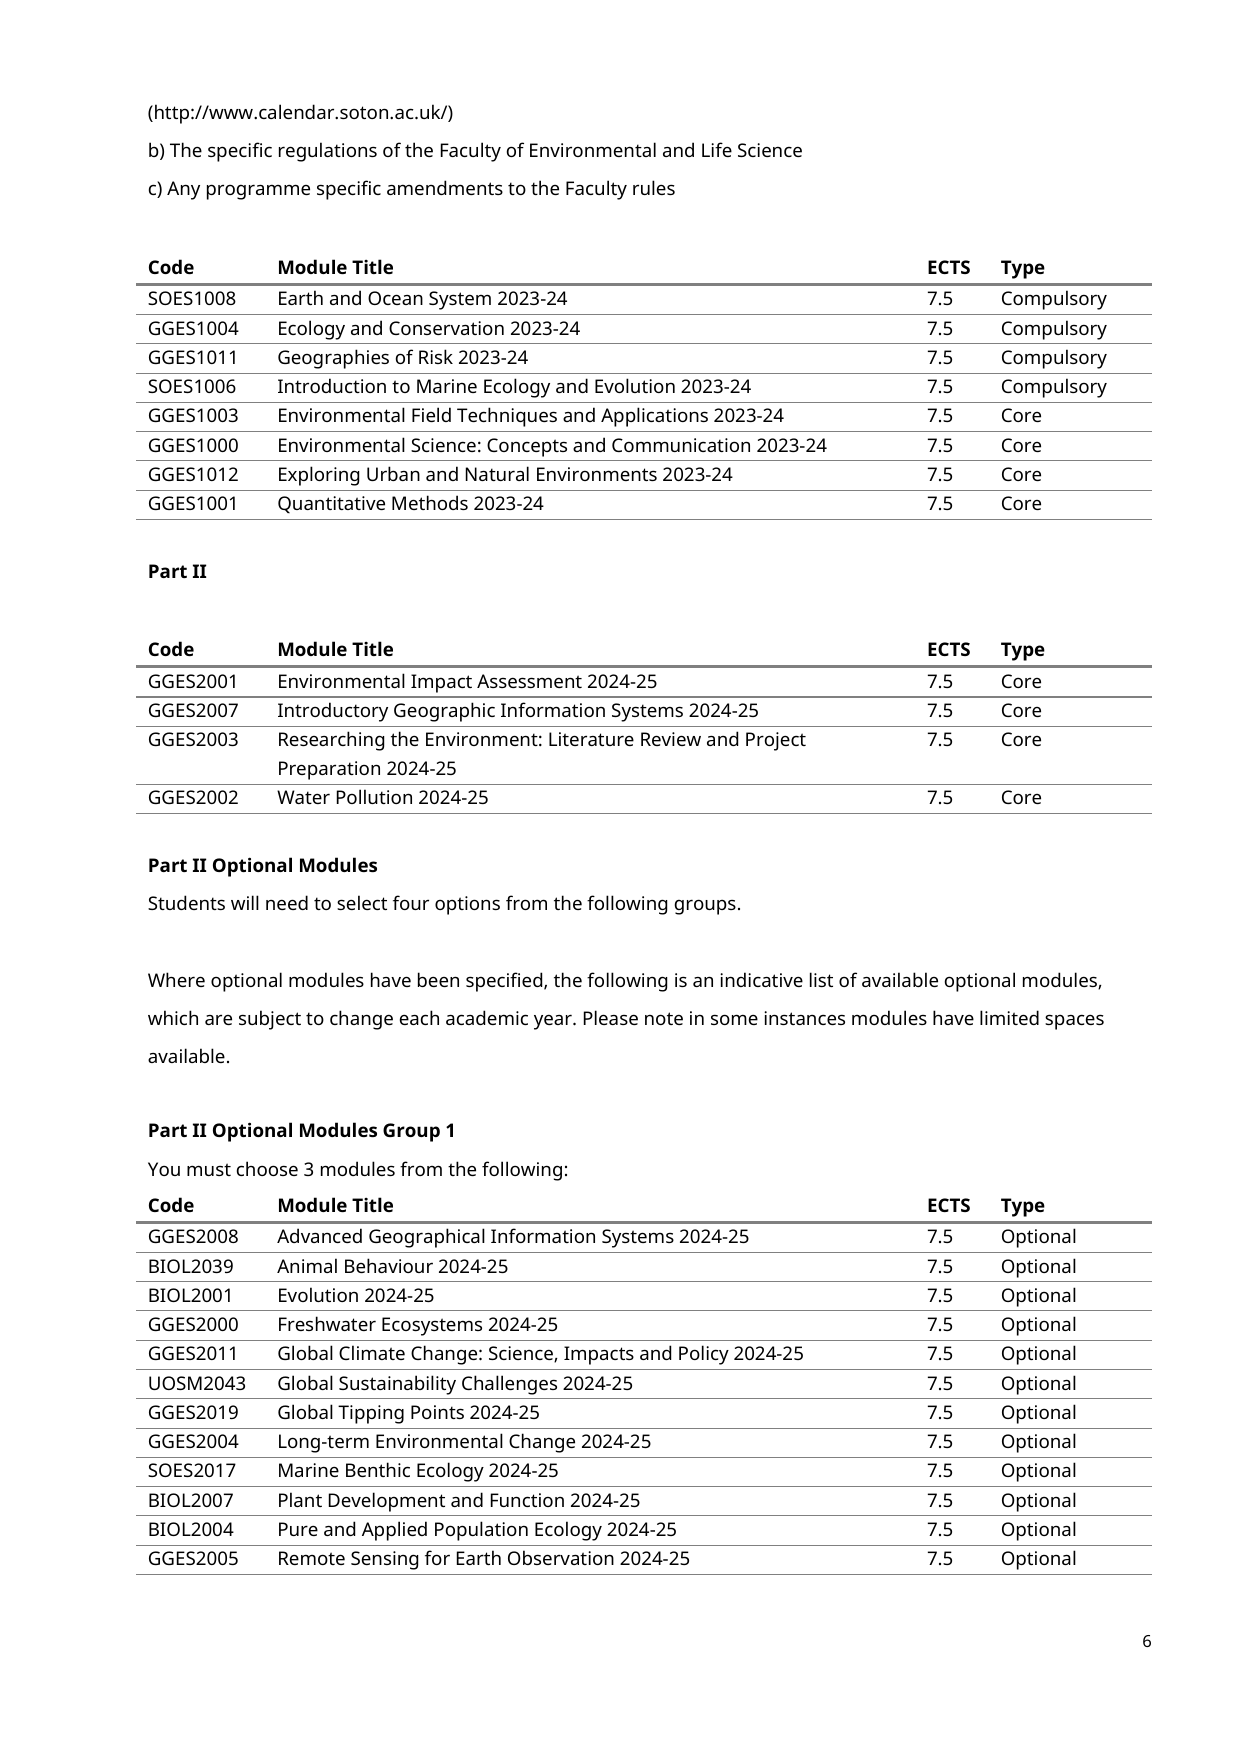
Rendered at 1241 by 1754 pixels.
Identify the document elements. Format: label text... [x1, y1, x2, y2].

table_cell Optional [989, 1341, 1152, 1369]
table_cell 7.5 [916, 315, 989, 343]
table_cell GGES1011 [136, 344, 266, 372]
table_cell Global Tipping Points 2024-25 [266, 1399, 916, 1427]
table_cell Compulsory [989, 315, 1152, 343]
table_cell Part II Optional Modules Students will need to select four options from the following groups. Where optional modules have been specified, the following is an indicative list of available optional modules, which are subject to change each academic year. Please note in some instances modules have limited spaces available. [136, 814, 1152, 1079]
table_cell Marine Benthic Ecology 2024-25 [266, 1458, 916, 1486]
table_cell Optional [989, 1282, 1152, 1310]
table_cell 7.5 [916, 1516, 989, 1544]
table_cell Optional [989, 1546, 1152, 1574]
table_cell 7.5 [916, 374, 989, 402]
table_cell Animal Behaviour 2024-25 [266, 1253, 916, 1281]
table_cell BIOL2001 [136, 1282, 266, 1310]
table_cell 7.5 [916, 1311, 989, 1340]
table_cell GGES2001 [136, 668, 266, 696]
table_cell 7.5 [916, 1370, 989, 1398]
table_cell 7.5 [916, 491, 989, 519]
table_cell Optional [989, 1253, 1152, 1281]
table_cell Geographies of Risk 2023-24 [266, 344, 916, 372]
table_cell 7.5 [916, 785, 989, 813]
table_cell GGES2005 [136, 1546, 266, 1574]
table_cell 7.5 [916, 1282, 989, 1310]
table_cell GGES2003 [136, 727, 266, 784]
table_cell GGES2002 [136, 785, 266, 813]
table_cell Part II [136, 520, 1152, 637]
table_cell GGES2000 [136, 1311, 266, 1340]
table_cell Advanced Geographical Information Systems 2024-25 [266, 1224, 916, 1252]
table_cell 7.5 [916, 698, 989, 726]
table_cell Global Sustainability Challenges 2024-25 [266, 1370, 916, 1398]
table_cell Code [136, 637, 266, 665]
table_cell Core [989, 727, 1152, 784]
table_cell GGES2019 [136, 1399, 266, 1427]
table_cell Optional [989, 1458, 1152, 1486]
table_cell Exploring Urban and Natural Environments 2023-24 [266, 461, 916, 489]
table_cell Core [989, 403, 1152, 431]
table_cell Global Climate Change: Science, Impacts and Policy 2024-25 [266, 1341, 916, 1369]
table_cell Core [989, 461, 1152, 489]
table_cell GGES2008 [136, 1224, 266, 1252]
table_cell (http://www.calendar.soton.ac.uk/) b) The specific regulations of the Faculty of Environmental and Life Science c) Any programme specific amendments to the Faculty rules [136, 99, 1152, 254]
table_cell Module Title [266, 254, 916, 283]
table_cell Environmental Impact Assessment 2024-25 [266, 668, 916, 696]
table_cell Pure and Applied Population Ecology 2024-25 [266, 1516, 916, 1544]
table_cell Type [989, 254, 1152, 283]
table_cell 7.5 [916, 1253, 989, 1281]
table_cell Optional [989, 1399, 1152, 1427]
table_cell 7.5 [916, 727, 989, 784]
table_cell SOES1008 [136, 286, 266, 314]
table_cell Introduction to Marine Ecology and Evolution 2023-24 [266, 374, 916, 402]
table_cell Optional [989, 1487, 1152, 1515]
table_cell Optional [989, 1224, 1152, 1252]
table_cell GGES1003 [136, 403, 266, 431]
table_cell Long-term Environmental Change 2024-25 [266, 1429, 916, 1457]
table_cell BIOL2039 [136, 1253, 266, 1281]
table_cell Compulsory [989, 344, 1152, 372]
table_cell Water Pollution 2024-25 [266, 785, 916, 813]
table_cell 7.5 [916, 344, 989, 372]
table_cell Compulsory [989, 286, 1152, 314]
table_cell 7.5 [916, 432, 989, 460]
table_cell Ecology and Conservation 2023-24 [266, 315, 916, 343]
table_cell GGES2004 [136, 1429, 266, 1457]
table_cell 7.5 [916, 668, 989, 696]
table_cell Optional [989, 1516, 1152, 1544]
table_cell 7.5 [916, 1458, 989, 1486]
table_cell GGES1001 [136, 491, 266, 519]
table_cell SOES2017 [136, 1458, 266, 1486]
table_cell [136, 1575, 1152, 1611]
table_cell ECTS [916, 637, 989, 665]
table_cell GGES2011 [136, 1341, 266, 1369]
table_cell Environmental Science: Concepts and Communication 2023-24 [266, 432, 916, 460]
table_cell Plant Development and Function 2024-25 [266, 1487, 916, 1515]
table_cell Code [136, 254, 266, 283]
table_cell 7.5 [916, 286, 989, 314]
table_cell GGES1004 [136, 315, 266, 343]
table_cell Optional [989, 1429, 1152, 1457]
table_cell 7.5 [916, 1487, 989, 1515]
table_cell BIOL2007 [136, 1487, 266, 1515]
table_cell Code [136, 1192, 266, 1221]
table_cell Part II Optional Modules Group 1 You must choose 3 modules from the following: [136, 1080, 1152, 1192]
table_cell UOSM2043 [136, 1370, 266, 1398]
table_cell Remote Sensing for Earth Observation 2024-25 [266, 1546, 916, 1574]
table_cell BIOL2004 [136, 1516, 266, 1544]
table_cell Module Title [266, 1192, 916, 1221]
table_cell Core [989, 432, 1152, 460]
table_cell 7.5 [916, 403, 989, 431]
table_cell Core [989, 491, 1152, 519]
table_cell Module Title [266, 637, 916, 665]
table_cell Introductory Geographic Information Systems 2024-25 [266, 698, 916, 726]
table_cell 7.5 [916, 1224, 989, 1252]
table_cell Earth and Ocean System 2023-24 [266, 286, 916, 314]
table_cell Optional [989, 1370, 1152, 1398]
table_cell GGES2007 [136, 698, 266, 726]
table_cell Optional [989, 1311, 1152, 1340]
table_cell 7.5 [916, 1341, 989, 1369]
table_cell Quantitative Methods 2023-24 [266, 491, 916, 519]
table_cell 7.5 [916, 1399, 989, 1427]
table_cell Core [989, 785, 1152, 813]
table_cell ECTS [916, 1192, 989, 1221]
table_cell Compulsory [989, 374, 1152, 402]
table_cell Environmental Field Techniques and Applications 2023-24 [266, 403, 916, 431]
table_cell Type [989, 637, 1152, 665]
table_cell 7.5 [916, 1429, 989, 1457]
table_cell Researching the Environment: Literature Review and Project Preparation 2024-25 [266, 727, 916, 784]
table_cell GGES1000 [136, 432, 266, 460]
table_cell 7.5 [916, 1546, 989, 1574]
table_cell SOES1006 [136, 374, 266, 402]
table_cell Evolution 2024-25 [266, 1282, 916, 1310]
table_cell Core [989, 668, 1152, 696]
table_cell 7.5 [916, 461, 989, 489]
table_cell ECTS [916, 254, 989, 283]
table_cell Core [989, 698, 1152, 726]
table_cell Type [989, 1192, 1152, 1221]
table_cell GGES1012 [136, 461, 266, 489]
table_cell Freshwater Ecosystems 2024-25 [266, 1311, 916, 1340]
